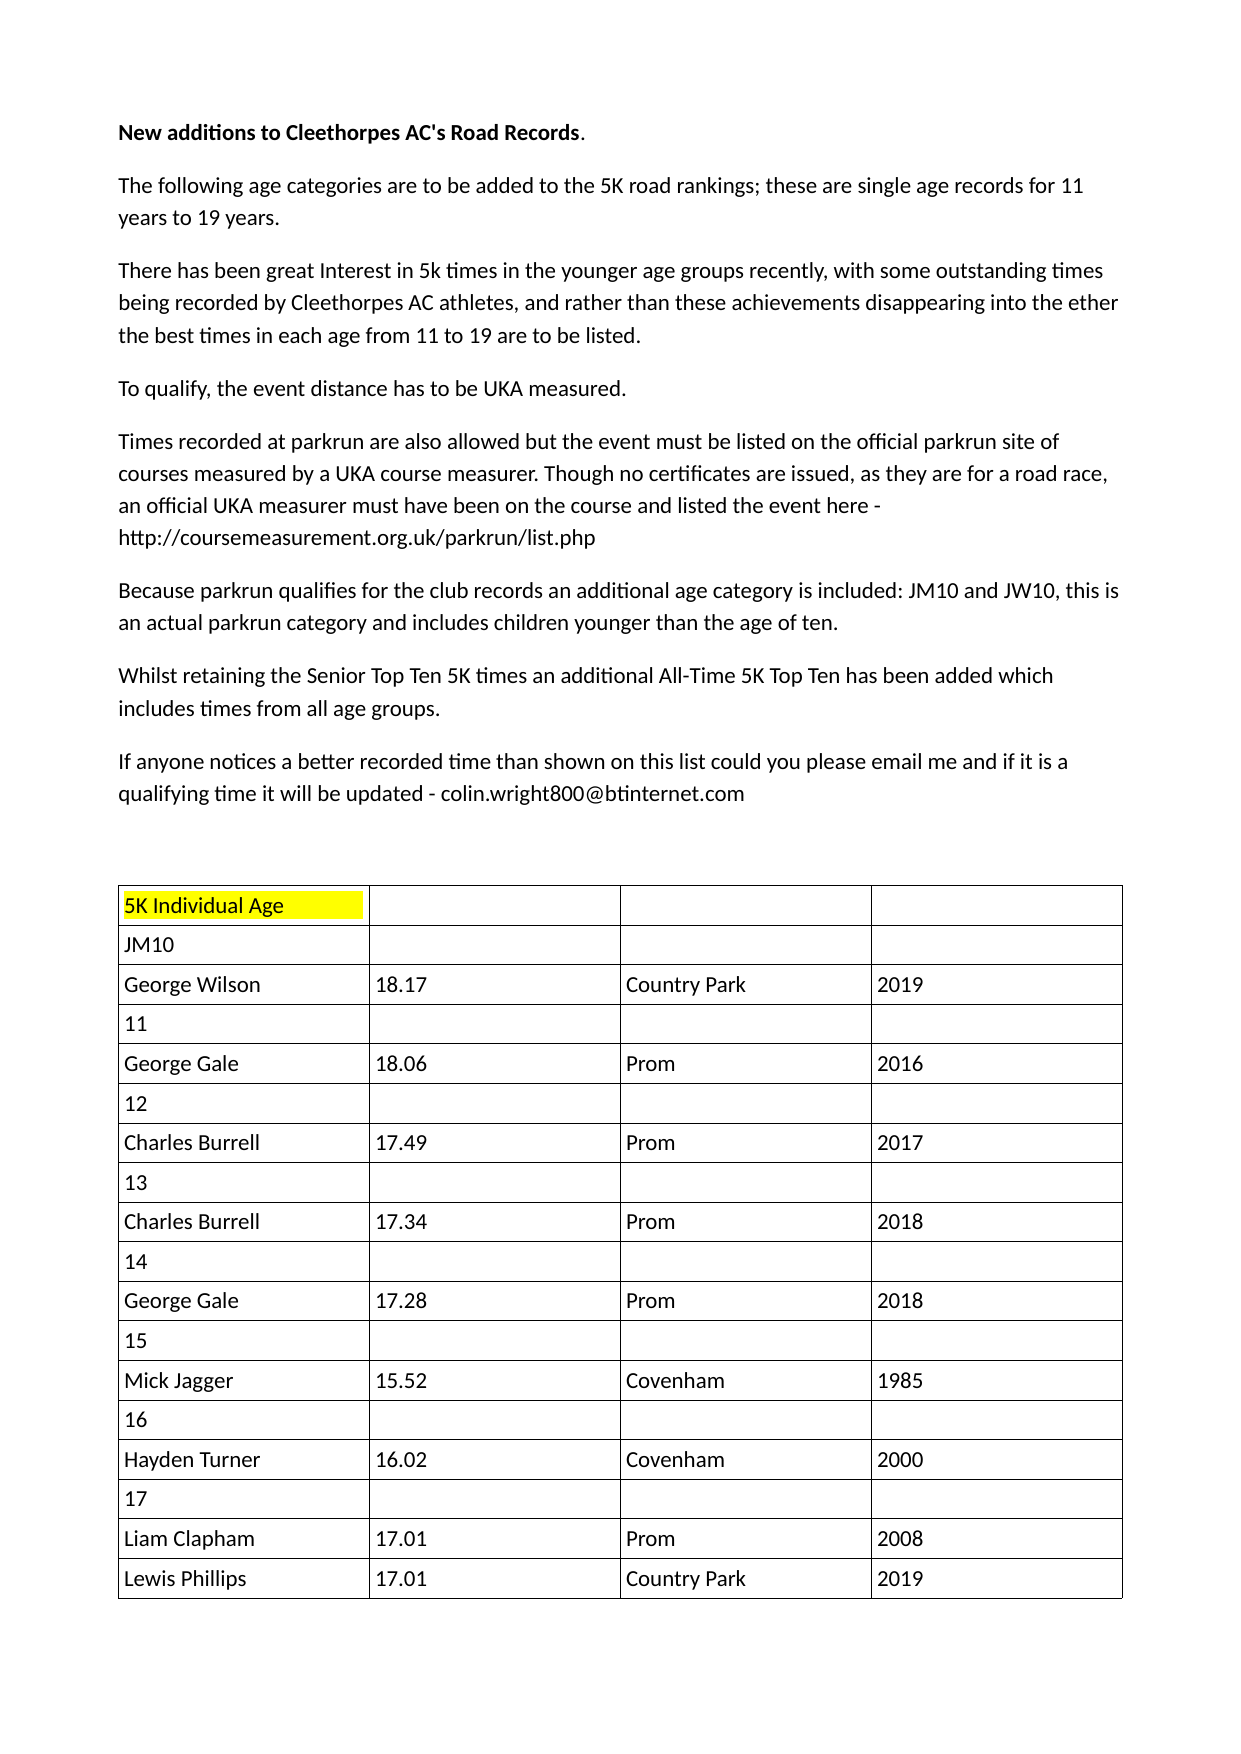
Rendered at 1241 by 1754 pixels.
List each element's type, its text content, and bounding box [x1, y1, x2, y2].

table_cell [621, 1401, 871, 1439]
table_cell 17.01 [370, 1519, 620, 1558]
table_cell George Gale [119, 1282, 369, 1320]
table_cell [621, 926, 871, 964]
table_cell [621, 1321, 871, 1360]
table_cell 18.17 [370, 965, 620, 1004]
table_cell Charles Burrell [119, 1203, 369, 1241]
table_cell 11 [119, 1005, 369, 1043]
table_cell [872, 1321, 1122, 1360]
table_cell [872, 1005, 1122, 1043]
table_cell [370, 1163, 620, 1202]
table_cell 12 [119, 1084, 369, 1122]
table_cell [621, 1005, 871, 1043]
table_cell Prom [621, 1203, 871, 1241]
table_cell George Wilson [119, 965, 369, 1004]
table_cell 1985 [872, 1361, 1122, 1399]
table_cell Hayden Turner [119, 1440, 369, 1479]
table_cell 2019 [872, 965, 1122, 1004]
table_cell [872, 1242, 1122, 1281]
table_cell Covenham [621, 1440, 871, 1479]
table_cell [872, 1480, 1122, 1518]
table_cell [872, 926, 1122, 964]
table_cell 17 [119, 1480, 369, 1518]
table_cell [621, 1163, 871, 1202]
table_cell Country Park [621, 965, 871, 1004]
table_cell [370, 926, 620, 964]
table_cell JM10 [119, 926, 369, 964]
table_header [872, 886, 1122, 924]
table_cell 17.28 [370, 1282, 620, 1320]
table_cell 2018 [872, 1203, 1122, 1241]
table_cell 13 [119, 1163, 369, 1202]
table_cell 17.34 [370, 1203, 620, 1241]
table_cell Covenham [621, 1361, 871, 1399]
table_cell Mick Jagger [119, 1361, 369, 1399]
text There has been great Interest in 5k times in the younger age groups recently, with some outstanding times being recorded by Cleethorpes AC athletes, and rather than these achievements disappearing into the ether the best times in each age from 11 to 19 are to be listed. [118, 256, 1122, 349]
table_cell Charles Burrell [119, 1124, 369, 1162]
table_cell [621, 1480, 871, 1518]
table_cell [872, 1163, 1122, 1202]
table_cell 2018 [872, 1282, 1122, 1320]
text Times recorded at parkrun are also allowed but the event must be listed on the official parkrun site of courses measured by a UKA course measurer. Though no certificates are issued, as they are for a road race, an official UKA measurer must have been on the course and listed the event here - http://coursemeasurement.org.uk/parkrun/list.php [118, 427, 1122, 551]
table_cell 15.52 [370, 1361, 620, 1399]
table_cell [370, 1242, 620, 1281]
text If anyone notices a better recorded time than shown on this list could you please email me and if it is a qualifying time it will be updated - colin.wright800@btinternet.com [118, 747, 1122, 807]
table_cell 16.02 [370, 1440, 620, 1479]
table_cell Country Park [621, 1559, 871, 1597]
table_cell [621, 1242, 871, 1281]
table_cell Liam Clapham [119, 1519, 369, 1558]
table_cell 16 [119, 1401, 369, 1439]
table_cell Lewis Phillips [119, 1559, 369, 1597]
text Whilst retaining the Senior Top Ten 5K times an additional All-Time 5K Top Ten has been added which includes times from all age groups. [118, 662, 1122, 722]
table_cell Prom [621, 1519, 871, 1558]
table_cell [370, 1084, 620, 1122]
text Because parkrun qualifies for the club records an additional age category is included: JM10 and JW10, this is an actual parkrun category and includes children younger than the age of ten. [118, 576, 1122, 637]
table_cell [370, 1401, 620, 1439]
table_cell 15 [119, 1321, 369, 1360]
table_cell 2017 [872, 1124, 1122, 1162]
table_header 5K Individual Age [119, 886, 369, 924]
table_header [621, 886, 871, 924]
table_cell 18.06 [370, 1044, 620, 1083]
table_cell Prom [621, 1282, 871, 1320]
table_cell 2016 [872, 1044, 1122, 1083]
table_cell Prom [621, 1124, 871, 1162]
table_cell 2000 [872, 1440, 1122, 1479]
text To qualify, the event distance has to be UKA measured. [118, 374, 1122, 402]
table_cell [621, 1084, 871, 1122]
table_cell Prom [621, 1044, 871, 1083]
text The following age categories are to be added to the 5K road rankings; these are single age records for 11 years to 19 years. [118, 171, 1122, 231]
table_cell [872, 1084, 1122, 1122]
table_cell 14 [119, 1242, 369, 1281]
table_cell [370, 1005, 620, 1043]
table_cell 17.01 [370, 1559, 620, 1597]
table_cell 2008 [872, 1519, 1122, 1558]
table_cell [370, 1321, 620, 1360]
table_header [370, 886, 620, 924]
table_cell 2019 [872, 1559, 1122, 1597]
table_cell [370, 1480, 620, 1518]
table_cell George Gale [119, 1044, 369, 1083]
text New additions to Cleethorpes AC's Road Records. [118, 118, 1122, 146]
table_cell 17.49 [370, 1124, 620, 1162]
table_cell [872, 1401, 1122, 1439]
